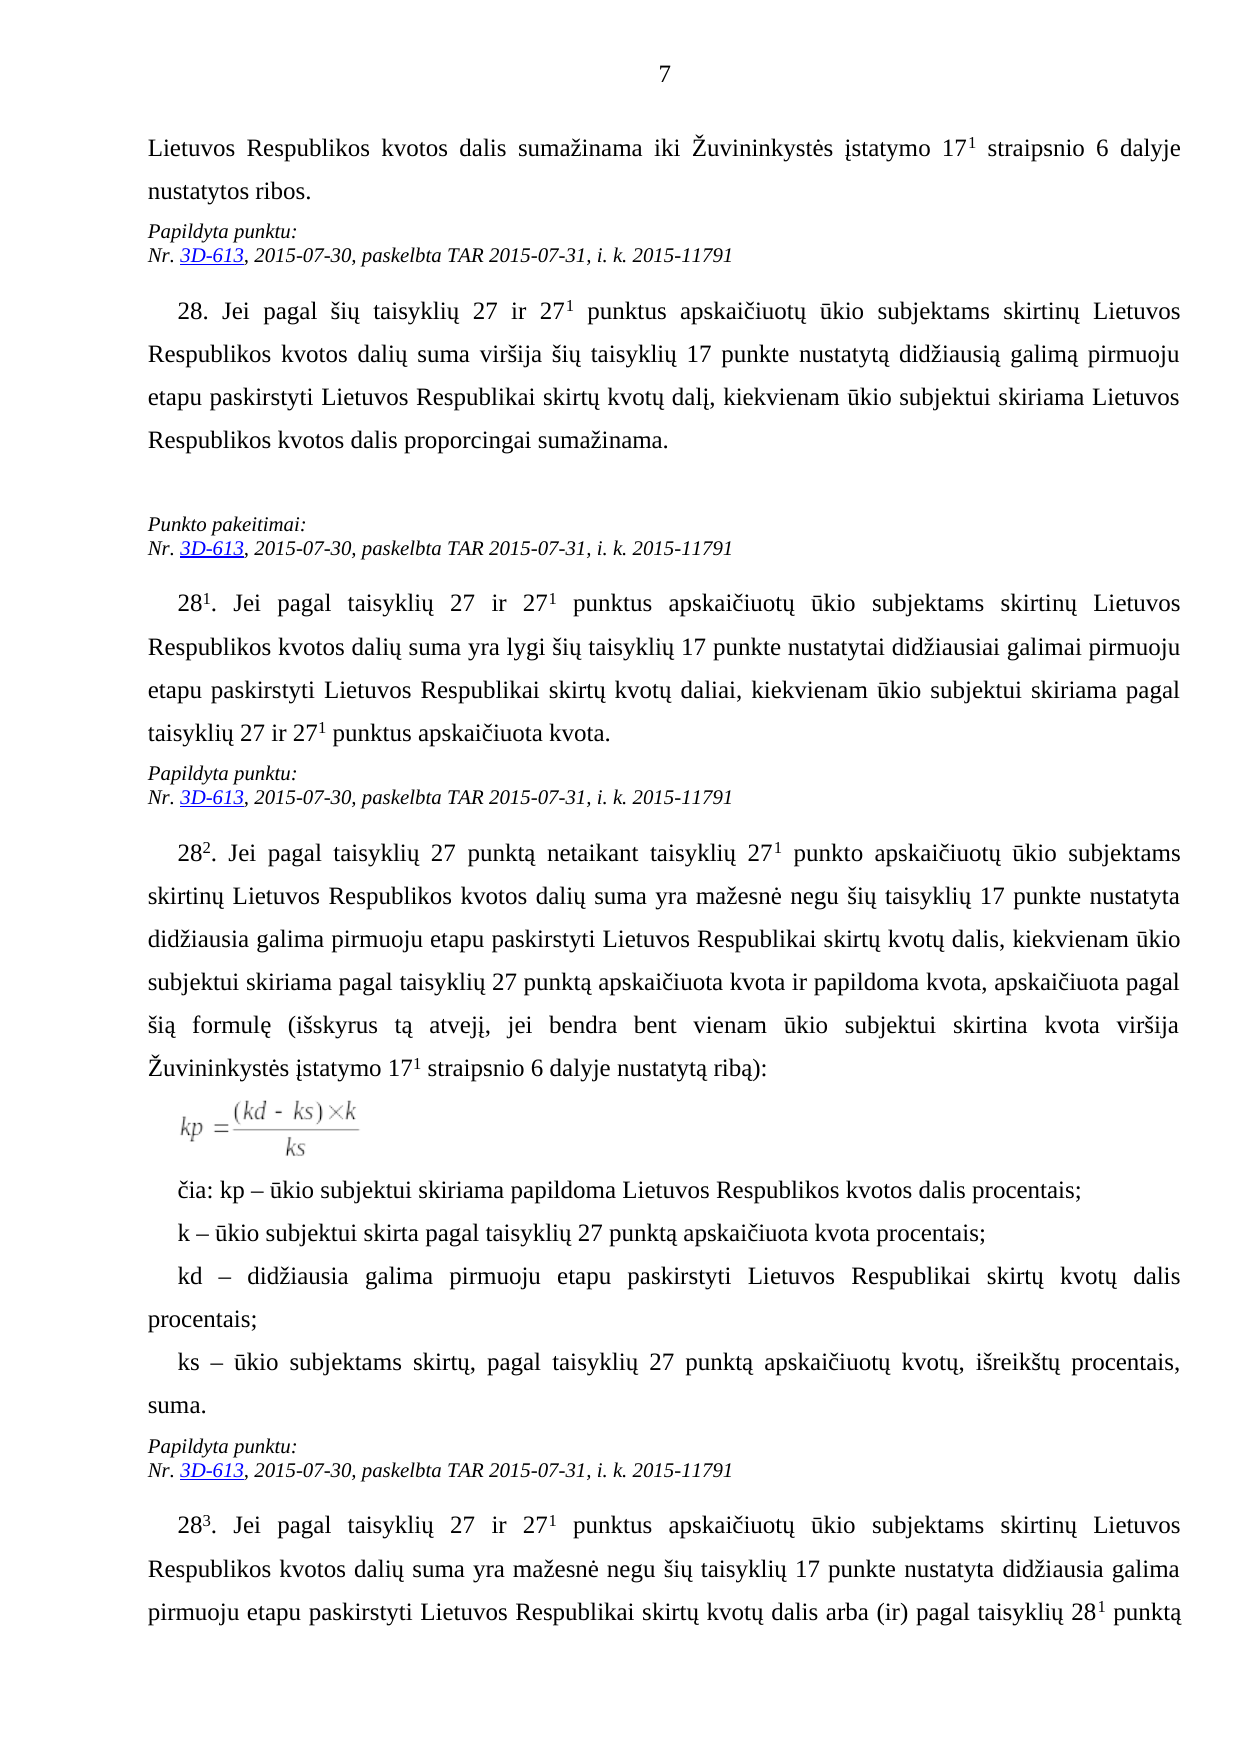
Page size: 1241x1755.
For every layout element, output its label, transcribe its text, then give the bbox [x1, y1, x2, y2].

text 28. Jei pagal šių taisyklių 27 ir 271 punktus apskaičiuotų ūkio subjektams skirtinų Lietuvos Respublikos kvotos dalių suma viršija šių taisyklių 17 punkte nustatytą didžiausią galimą pirmuoju etapu paskirstyti Lietuvos Respublikai skirtų kvotų dalį, kiekvienam ūkio subjektui skiriama Lietuvos Respublikos kvotos dalis proporcingai sumažinama. [148, 296, 1181, 454]
text ks – ūkio subjektams skirtų, pagal taisyklių 27 punktą apskaičiuotų kvotų, išreikštų procentais, suma. [148, 1347, 1181, 1419]
text Nr. 3D-613, 2015-07-30, paskelbta TAR 2015-07-31, i. k. 2015-11791 [148, 1458, 1181, 1482]
text Papildyta punktu: [148, 219, 1181, 243]
text Nr. 3D-613, 2015-07-30, paskelbta TAR 2015-07-31, i. k. 2015-11791 [148, 785, 1181, 809]
text 282. Jei pagal taisyklių 27 punktą netaikant taisyklių 271 punkto apskaičiuotų ūkio subjektams skirtinų Lietuvos Respublikos kvotos dalių suma yra mažesnė negu šių taisyklių 17 punkte nustatyta didžiausia galima pirmuoju etapu paskirstyti Lietuvos Respublikai skirtų kvotų dalis, kiekvienam ūkio subjektui skiriama pagal taisyklių 27 punktą apskaičiuota kvota ir papildoma kvota, apskaičiuota pagal šią formulę (išskyrus tą atvejį, jei bendra bent vienam ūkio subjektui skirtina kvota viršija Žuvininkystės įstatymo 171 straipsnio 6 dalyje nustatytą ribą): [148, 838, 1181, 1082]
text Lietuvos Respublikos kvotos dalis sumažinama iki Žuvininkystės įstatymo 171 straipsnio 6 dalyje nustatytos ribos. [148, 133, 1181, 205]
text Punkto pakeitimai: [148, 512, 1181, 536]
text 281. Jei pagal taisyklių 27 ir 271 punktus apskaičiuotų ūkio subjektams skirtinų Lietuvos Respublikos kvotos dalių suma yra lygi šių taisyklių 17 punkte nustatytai didžiausiai galimai pirmuoju etapu paskirstyti Lietuvos Respublikai skirtų kvotų daliai, kiekvienam ūkio subjektui skiriama pagal taisyklių 27 ir 271 punktus apskaičiuota kvota. [148, 588, 1181, 747]
text čia: kp – ūkio subjektui skiriama papildoma Lietuvos Respublikos kvotos dalis procentais; [148, 1175, 1181, 1204]
text Nr. 3D-613, 2015-07-30, paskelbta TAR 2015-07-31, i. k. 2015-11791 [148, 243, 1181, 267]
text kd – didžiausia galima pirmuoju etapu paskirstyti Lietuvos Respublikai skirtų kvotų dalis procentais; [148, 1261, 1181, 1333]
text Papildyta punktu: [148, 1434, 1181, 1458]
text Papildyta punktu: [148, 761, 1181, 785]
text Nr. 3D-613, 2015-07-30, paskelbta TAR 2015-07-31, i. k. 2015-11791 [148, 536, 1181, 560]
text 283. Jei pagal taisyklių 27 ir 271 punktus apskaičiuotų ūkio subjektams skirtinų Lietuvos Respublikos kvotos dalių suma yra mažesnė negu šių taisyklių 17 punkte nustatyta didžiausia galima pirmuoju etapu paskirstyti Lietuvos Respublikai skirtų kvotų dalis arba (ir) pagal taisyklių 281 punktą [148, 1511, 1181, 1626]
text k – ūkio subjektui skirta pagal taisyklių 27 punktą apskaičiuota kvota procentais; [148, 1218, 1181, 1247]
